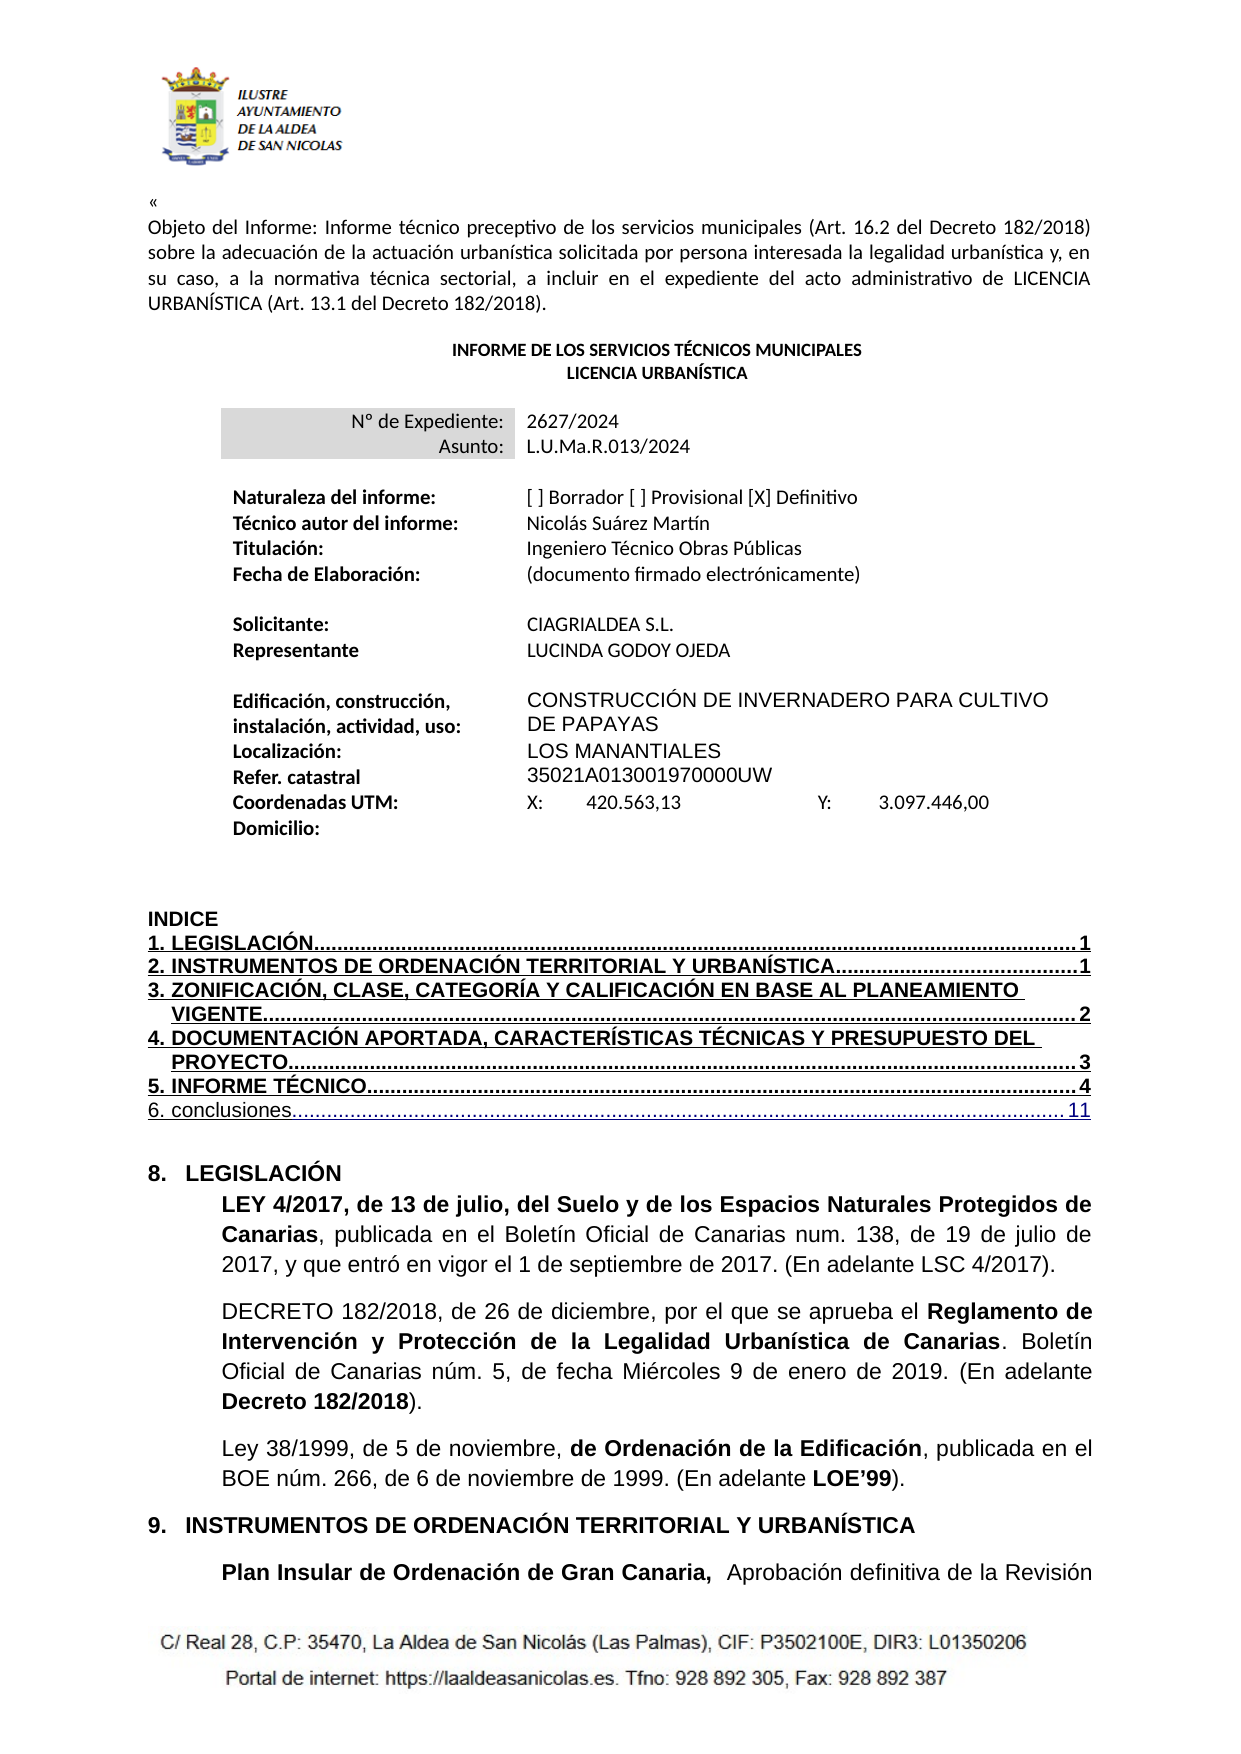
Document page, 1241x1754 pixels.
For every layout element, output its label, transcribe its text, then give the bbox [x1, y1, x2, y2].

text 3. ZONIFICACIÓN, CLASE, CATEGORÍA Y CALIFICACIÓN en base al planeamiento vigente 2 [148, 978, 1093, 1026]
text « [148, 188, 1093, 214]
list instrumentos de ordenación territorial y urbanística [148, 1512, 1093, 1538]
text INDICE [148, 906, 1093, 930]
table_cell LOS MANANTIALES 35021A013001970000UW [516, 739, 1085, 789]
table_cell Nicolás Suárez Martín [515, 510, 1085, 535]
table_cell Domicilio: [221, 815, 516, 866]
text 1. LEGISLACIÓN 1 [148, 930, 1093, 954]
table_header CIAGRIALDEA S.L. [515, 612, 1084, 637]
text 4. documentación aportada, características técnicas y presupuesto del proyecto 3 [148, 1026, 1093, 1074]
text 2. instrumentos de ordenación territorial y urbanística 1 [148, 954, 1093, 978]
text Objeto del Informe: Informe técnico preceptivo de los servicios municipales (Art. 16.2 del Decreto 182/2018) sobre la adecuación de la actuación urbanística solicitada por persona interesada la legalidad urbanística y, en su caso, a la normativa técnica sectorial, a incluir en el expediente del acto administrativo de LICENCIA URBANÍSTICA (Art. 13.1 del Decreto 182/2018). [148, 214, 1093, 316]
table_cell 420.563,13 [575, 790, 806, 815]
table_cell Coordenadas UTM: [221, 790, 516, 815]
table_cell Técnico autor del informe: [221, 510, 515, 535]
picture [148, 1626, 1034, 1694]
text 5. INFORME TÉCNICO 4 [148, 1074, 1093, 1098]
text LICENCIA URBANÍSTICA [221, 361, 1093, 384]
text INFORME DE LOS SERVICIOS TÉCNICOS MUNICIPALES [221, 338, 1093, 361]
table_cell Fecha de Elaboración: [221, 561, 515, 586]
table_header Nº de Expediente: [221, 408, 515, 434]
table_header 2627/2024 [515, 408, 1085, 434]
text 6. conclusiones 11 [148, 1098, 1093, 1122]
table_cell 3.097.446,00 [867, 790, 1085, 815]
table_cell (documento firmado electrónicamente) [515, 561, 1085, 586]
table_header [ ] Borrador [ ] Provisional [X] Definitivo [515, 485, 1085, 510]
table_cell Titulación: [221, 535, 515, 561]
table_cell Ingeniero Técnico Obras Públicas [515, 535, 1085, 561]
table_header Edificación, construcción, instalación, actividad, uso: [221, 688, 516, 739]
text DECRETO 182/2018, de 26 de diciembre, por el que se aprueba el Reglamento de Intervención y Protección de la Legalidad Urbanística de Canarias. Boletín Oficial de Canarias núm. 5, de fecha Miércoles 9 de enero de 2019. (En adelante Decreto 182/2018). [221, 1298, 1093, 1415]
table_cell [516, 815, 1085, 866]
table_cell Localización: Refer. catastral [221, 739, 516, 789]
picture [148, 59, 358, 173]
table_cell Representante [221, 637, 515, 662]
text LEY 4/2017, de 13 de julio, del Suelo y de los Espacios Naturales Protegidos de Canarias, publicada en el Boletín Oficial de Canarias num. 138, de 19 de julio de 2017, y que entró en vigor el 1 de septiembre de 2017. (En adelante LSC 4/2017). [221, 1191, 1093, 1277]
table_cell Y: [806, 790, 867, 815]
table_header CONSTRUCCIÓN DE INVERNADERO PARA CULTIVO DE PAPAYAS [516, 688, 1085, 739]
table_cell X: [516, 790, 575, 815]
text Ley 38/1999, de 5 de noviembre, de Ordenación de la Edificación, publicada en el BOE núm. 266, de 6 de noviembre de 1999. (En adelante LOE’99). [221, 1435, 1093, 1492]
list LEGISLACIÓN [148, 1160, 1093, 1187]
table_cell LUCINDA GODOY OJEDA [515, 637, 1084, 662]
text Plan Insular de Ordenación de Gran Canaria, Aprobación definitiva de la Revisión [221, 1558, 1093, 1585]
table_cell Asunto: [221, 434, 515, 459]
table_header Solicitante: [221, 612, 515, 637]
table_header Naturaleza del informe: [221, 485, 515, 510]
table_cell L.U.Ma.R.013/2024 [515, 434, 1085, 459]
